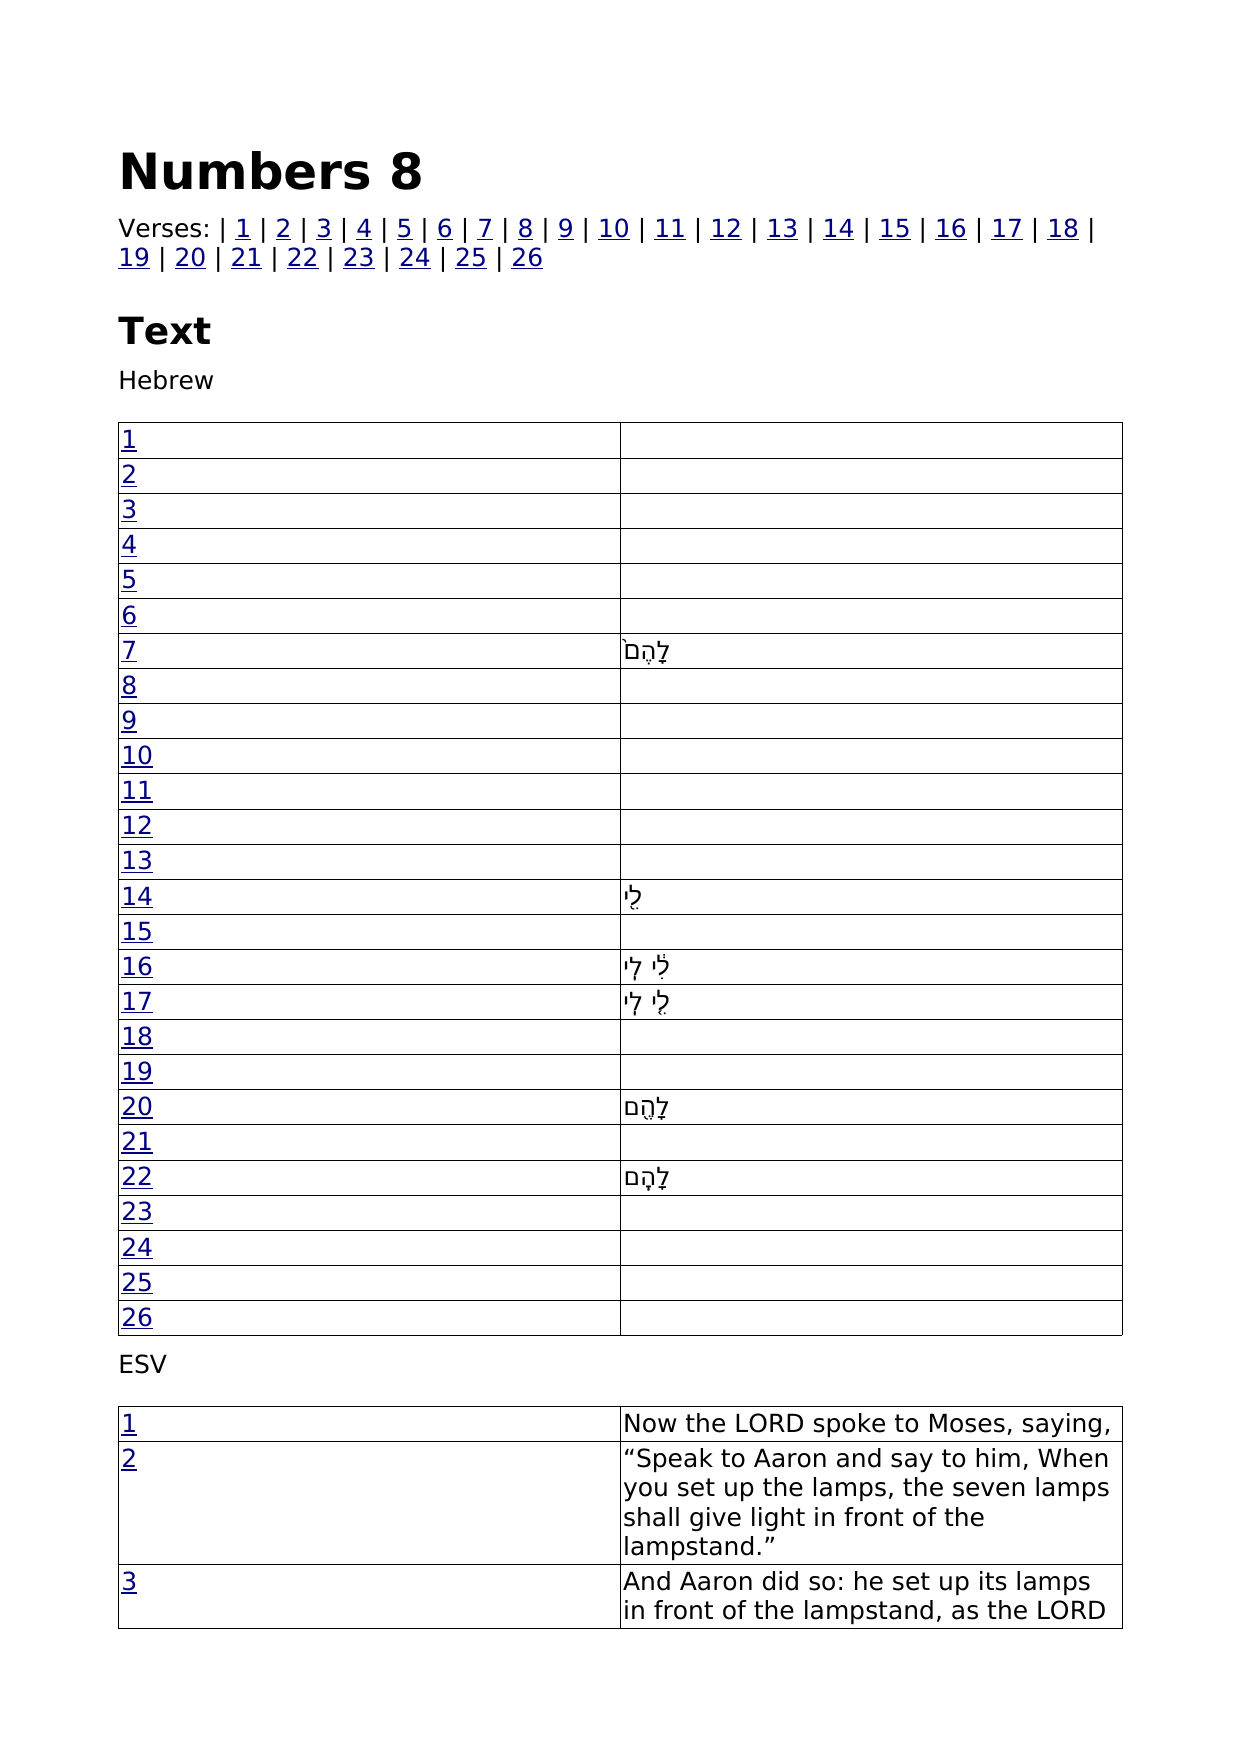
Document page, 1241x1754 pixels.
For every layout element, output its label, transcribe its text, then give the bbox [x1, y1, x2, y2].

table_cell 3 [119, 494, 620, 528]
table_cell And Aaron did so: he set up its lamps in front of the lampstand, as the LORD [621, 1565, 1122, 1628]
table_cell 26 [119, 1301, 620, 1335]
table_header 1 [119, 423, 620, 457]
subtitle Numbers 8 [118, 143, 1122, 201]
table_cell 4 [119, 529, 620, 563]
table_cell [621, 739, 1122, 773]
table_cell 10 [119, 739, 620, 773]
table_cell 6 [119, 599, 620, 633]
table_cell לָהֶֽם [621, 1161, 1122, 1194]
table_cell 5 [119, 564, 620, 598]
table_header 1 [119, 1407, 620, 1441]
table_cell [621, 1020, 1122, 1054]
table_cell 11 [119, 774, 620, 808]
table_cell [621, 845, 1122, 879]
table_cell 19 [119, 1055, 620, 1089]
table_cell [621, 1301, 1122, 1335]
table_cell לִ֔י לִֽי [621, 950, 1122, 984]
table_cell 23 [119, 1196, 620, 1230]
table_cell [621, 704, 1122, 738]
text ESV [118, 1350, 1122, 1379]
table_cell [621, 564, 1122, 598]
table_cell [621, 1196, 1122, 1230]
table_cell 22 [119, 1161, 620, 1194]
table_cell 25 [119, 1266, 620, 1300]
table_cell [621, 459, 1122, 492]
table_cell [621, 1055, 1122, 1089]
table_cell 20 [119, 1090, 620, 1124]
table_cell 8 [119, 669, 620, 703]
table_cell 15 [119, 915, 620, 949]
table_header Now the LORD spoke to Moses, saying, [621, 1407, 1122, 1441]
text Verses: | 1 | 2 | 3 | 4 | 5 | 6 | 7 | 8 | 9 | 10 | 11 | 12 | 13 | 14 | 15 | 16 | 17 | 18 | 19 | 20 | 21 | 22 | 23 | 24 | 25 | 26 [118, 214, 1122, 272]
table_cell [621, 1266, 1122, 1300]
table_header [621, 423, 1122, 457]
table_cell 2 [119, 1442, 620, 1564]
table_cell [621, 1231, 1122, 1265]
table_cell 7 [119, 634, 620, 668]
table_cell 2 [119, 459, 620, 492]
table_cell 13 [119, 845, 620, 879]
table_cell 21 [119, 1125, 620, 1159]
subtitle Text [118, 310, 1122, 353]
table_cell לִ֤י לִֽי [621, 985, 1122, 1019]
table_cell [621, 669, 1122, 703]
table_cell 3 [119, 1565, 620, 1628]
table_cell [621, 1125, 1122, 1159]
table_cell 9 [119, 704, 620, 738]
table_cell לָהֶ֖ם [621, 1090, 1122, 1124]
table_cell 14 [119, 880, 620, 914]
table_cell [621, 494, 1122, 528]
table_cell 12 [119, 810, 620, 843]
table_cell “Speak to Aaron and say to him, When you set up the lamps, the seven lamps shall give light in front of the lampstand.” [621, 1442, 1122, 1564]
table_cell [621, 810, 1122, 843]
table_cell 24 [119, 1231, 620, 1265]
table_cell 17 [119, 985, 620, 1019]
table_cell [621, 529, 1122, 563]
table_cell [621, 774, 1122, 808]
table_cell [621, 915, 1122, 949]
table_cell [621, 599, 1122, 633]
table_cell 18 [119, 1020, 620, 1054]
table_cell לִ֖י [621, 880, 1122, 914]
table_cell לָהֶם֙ [621, 634, 1122, 668]
table_cell 16 [119, 950, 620, 984]
text Hebrew [118, 366, 1122, 395]
